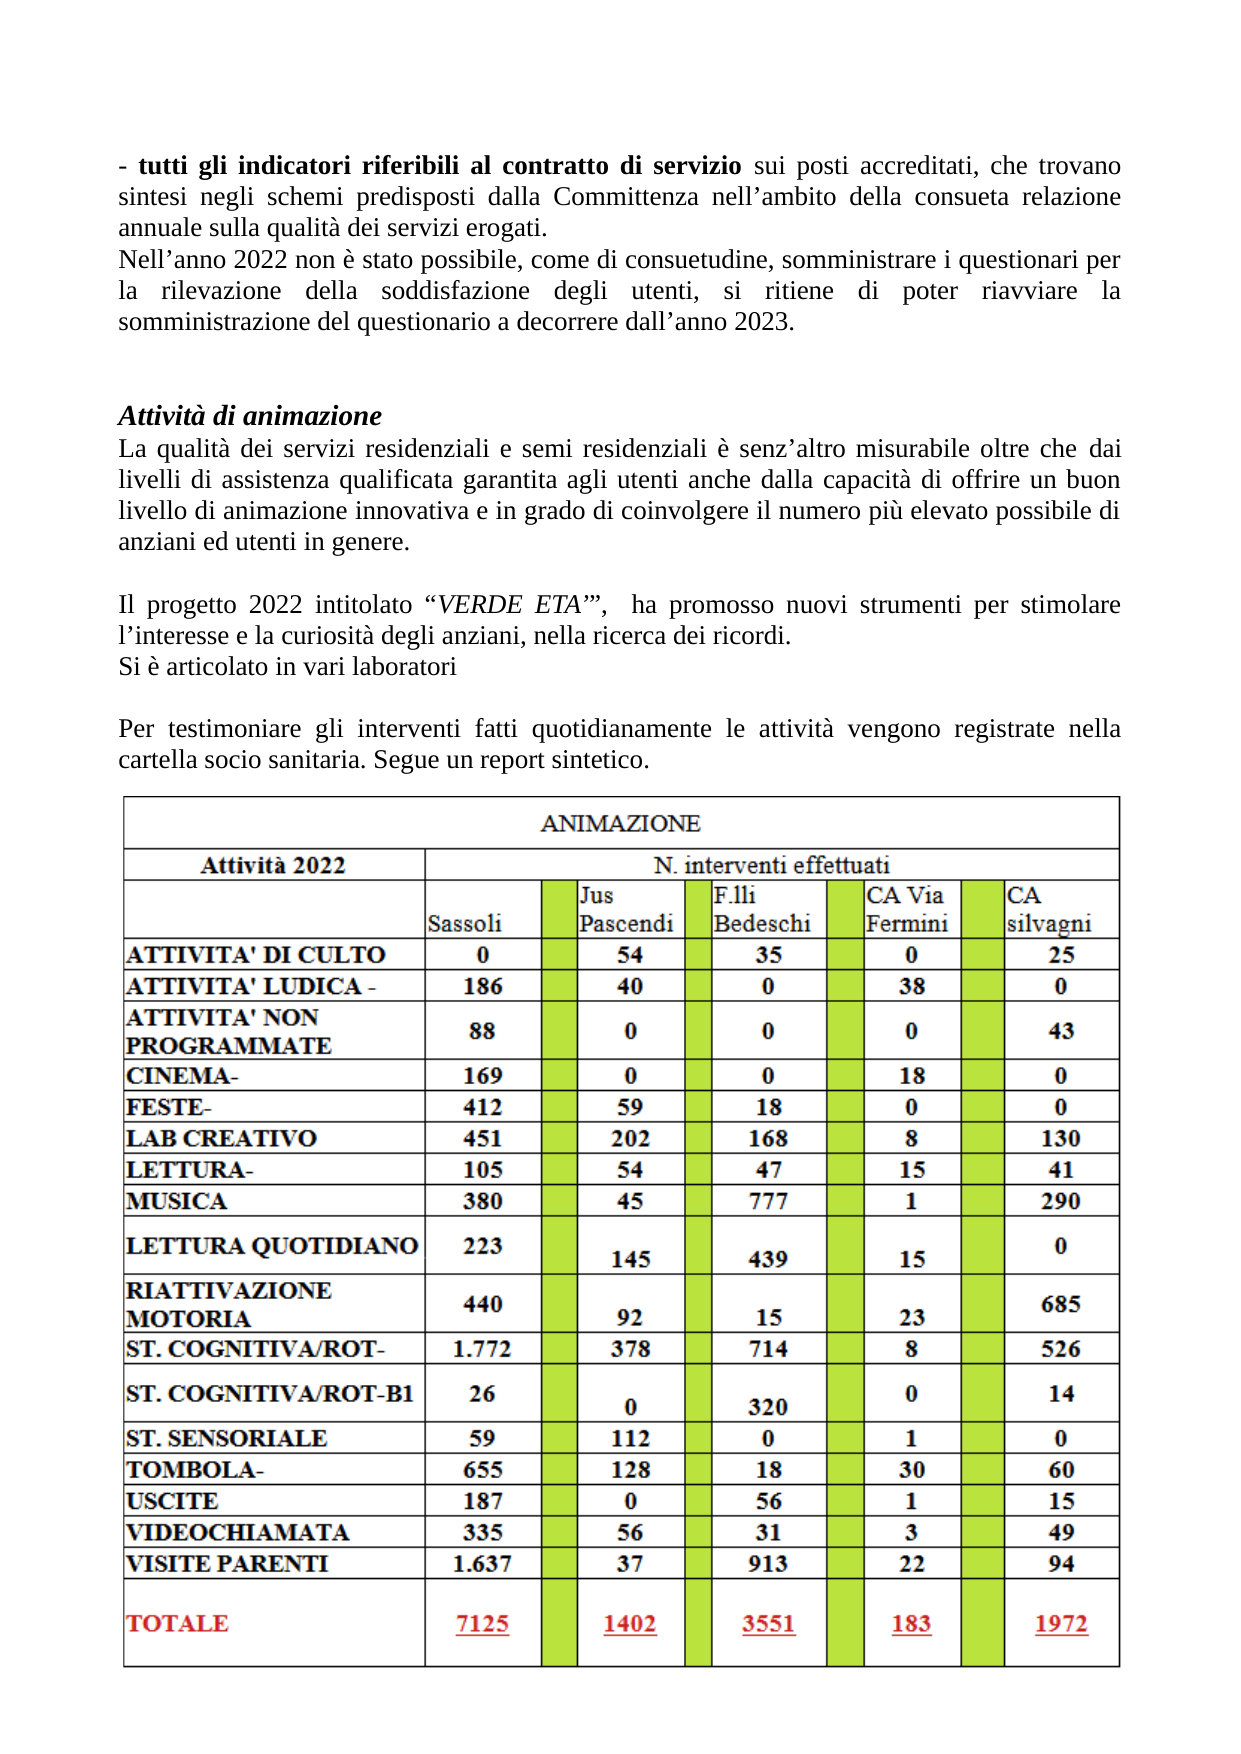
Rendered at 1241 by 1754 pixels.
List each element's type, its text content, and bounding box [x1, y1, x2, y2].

picture [123, 796, 1128, 1684]
text Per testimoniare gli interventi fatti quotidianamente le attività vengono registrate nella cartella socio sanitaria. Segue un report sintetico. [118, 712, 1122, 774]
text La qualità dei servizi residenziali e semi residenziali è senz’altro misurabile oltre che dai livelli di assistenza qualificata garantita agli utenti anche dalla capacità di offrire un buon livello di animazione innovativa e in grado di coinvolgere il numero più elevato possibile di anziani ed utenti in genere. [118, 432, 1122, 557]
text Attività di animazione [118, 398, 1122, 432]
text Si è articolato in vari laboratori [118, 650, 1122, 681]
text Il progetto 2022 intitolato “VERDE ETA’”, ha promosso nuovi strumenti per stimolare l’interesse e la curiosità degli anziani, nella ricerca dei ricordi. [118, 588, 1122, 650]
text Nell’anno 2022 non è stato possibile, come di consuetudine, somministrare i questionari per la rilevazione della soddisfazione degli utenti, si ritiene di poter riavviare la somministrazione del questionario a decorrere dall’anno 2023. [118, 243, 1122, 336]
text - tutti gli indicatori riferibili al contratto di servizio sui posti accreditati, che trovano sintesi negli schemi predisposti dalla Committenza nell’ambito della consueta relazione annuale sulla qualità dei servizi erogati. [118, 149, 1122, 243]
